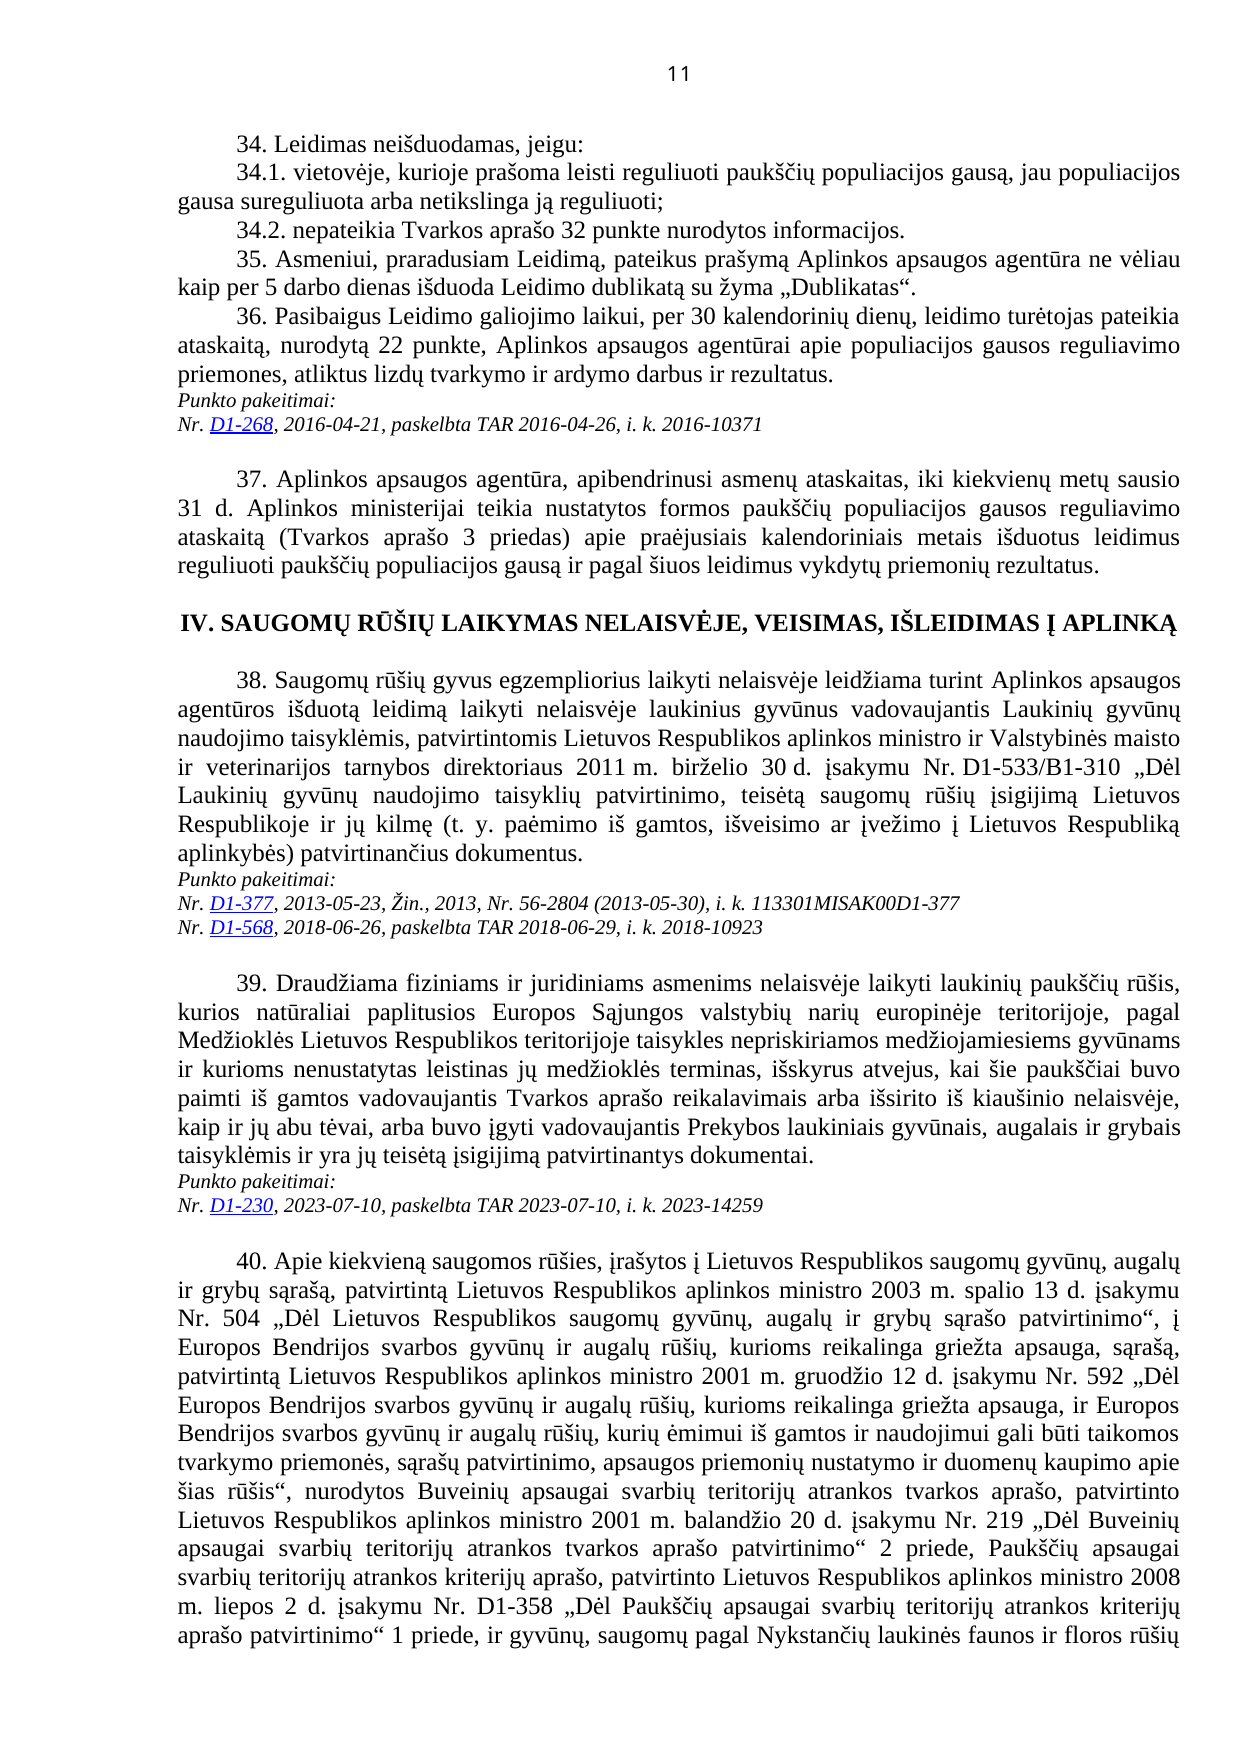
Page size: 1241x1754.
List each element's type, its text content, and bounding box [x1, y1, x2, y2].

text 39. Draudžiama fiziniams ir juridiniams asmenims nelaisvėje laikyti laukinių paukščių rūšis, kurios natūraliai paplitusios Europos Sąjungos valstybių narių europinėje teritorijoje, pagal Medžioklės Lietuvos Respublikos teritorijoje taisykles nepriskiriamos medžiojamiesiems gyvūnams ir kurioms nenustatytas leistinas jų medžioklės terminas, išskyrus atvejus, kai šie paukščiai buvo paimti iš gamtos vadovaujantis Tvarkos aprašo reikalavimais arba išsirito iš kiaušinio nelaisvėje, kaip ir jų abu tėvai, arba buvo įgyti vadovaujantis Prekybos laukiniais gyvūnais, augalais ir grybais taisyklėmis ir yra jų teisėtą įsigijimą patvirtinantys dokumentai. [177, 968, 1181, 1169]
text Nr. D1-230, 2023-07-10, paskelbta TAR 2023-07-10, i. k. 2023-14259 [177, 1193, 1181, 1217]
text 35. Asmeniui, praradusiam Leidimą, pateikus prašymą Aplinkos apsaugos agentūra ne vėliau kaip per 5 darbo dienas išduoda Leidimo dublikatą su žyma „Dublikatas“. [177, 244, 1181, 301]
text Punkto pakeitimai: [177, 867, 1181, 891]
text 38. Saugomų rūšių gyvus egzempliorius laikyti nelaisvėje leidžiama turint Aplinkos apsaugos agentūros išduotą leidimą laikyti nelaisvėje laukinius gyvūnus vadovaujantis Laukinių gyvūnų naudojimo taisyklėmis, patvirtintomis Lietuvos Respublikos aplinkos ministro ir Valstybinės maisto ir veterinarijos tarnybos direktoriaus 2011 m. birželio 30 d. įsakymu Nr. D1-533/B1-310 „Dėl Laukinių gyvūnų naudojimo taisyklių patvirtinimo, teisėtą saugomų rūšių įsigijimą Lietuvos Respublikoje ir jų kilmę (t. y. paėmimo iš gamtos, išveisimo ar įvežimo į Lietuvos Respubliką aplinkybės) patvirtinančius dokumentus. [177, 666, 1181, 867]
text Punkto pakeitimai: [177, 1169, 1181, 1193]
text Nr. D1-268, 2016-04-21, paskelbta TAR 2016-04-26, i. k. 2016-10371 [177, 412, 1181, 436]
text 37. Aplinkos apsaugos agentūra, apibendrinusi asmenų ataskaitas, iki kiekvienų metų sausio 31 d. Aplinkos ministerijai teikia nustatytos formos paukščių populiacijos gausos reguliavimo ataskaitą (Tvarkos aprašo 3 priedas) apie praėjusiais kalendoriniais metais išduotus leidimus reguliuoti paukščių populiacijos gausą ir pagal šiuos leidimus vykdytų priemonių rezultatus. [177, 464, 1181, 579]
text 34.1. vietovėje, kurioje prašoma leisti reguliuoti paukščių populiacijos gausą, jau populiacijos gausa sureguliuota arba netikslinga ją reguliuoti; [177, 157, 1181, 215]
text 34. Leidimas neišduodamas, jeigu: [177, 129, 1181, 157]
text IV. SAUGOMŲ RŪŠIŲ LAIKYMAS NELAISVĖJE, VEISIMAS, IŠLEIDIMAS Į APLINKĄ [177, 608, 1181, 637]
text 34.2. nepateikia Tvarkos aprašo 32 punkte nurodytos informacijos. [177, 215, 1181, 244]
text 36. Pasibaigus Leidimo galiojimo laikui, per 30 kalendorinių dienų, leidimo turėtojas pateikia ataskaitą, nurodytą 22 punkte, Aplinkos apsaugos agentūrai apie populiacijos gausos reguliavimo priemones, atliktus lizdų tvarkymo ir ardymo darbus ir rezultatus. [177, 301, 1181, 387]
text Punkto pakeitimai: [177, 387, 1181, 412]
text Nr. D1-568, 2018-06-26, paskelbta TAR 2018-06-29, i. k. 2018-10923 [177, 915, 1181, 939]
text 40. Apie kiekvieną saugomos rūšies, įrašytos į Lietuvos Respublikos saugomų gyvūnų, augalų ir grybų sąrašą, patvirtintą Lietuvos Respublikos aplinkos ministro 2003 m. spalio 13 d. įsakymu Nr. 504 „Dėl Lietuvos Respublikos saugomų gyvūnų, augalų ir grybų sąrašo patvirtinimo“, į Europos Bendrijos svarbos gyvūnų ir augalų rūšių, kurioms reikalinga griežta apsauga, sąrašą, patvirtintą Lietuvos Respublikos aplinkos ministro 2001 m. gruodžio 12 d. įsakymu Nr. 592 „Dėl Europos Bendrijos svarbos gyvūnų ir augalų rūšių, kurioms reikalinga griežta apsauga, ir Europos Bendrijos svarbos gyvūnų ir augalų rūšių, kurių ėmimui iš gamtos ir naudojimui gali būti taikomos tvarkymo priemonės, sąrašų patvirtinimo, apsaugos priemonių nustatymo ir duomenų kaupimo apie šias rūšis“, nurodytos Buveinių apsaugai svarbių teritorijų atrankos tvarkos aprašo, patvirtinto Lietuvos Respublikos aplinkos ministro 2001 m. balandžio 20 d. įsakymu Nr. 219 „Dėl Buveinių apsaugai svarbių teritorijų atrankos tvarkos aprašo patvirtinimo“ 2 priede, Paukščių apsaugai svarbių teritorijų atrankos kriterijų aprašo, patvirtinto Lietuvos Respublikos aplinkos ministro 2008 m. liepos 2 d. įsakymu Nr. D1-358 „Dėl Paukščių apsaugai svarbių teritorijų atrankos kriterijų aprašo patvirtinimo“ 1 priede, ir gyvūnų, saugomų pagal Nykstančių laukinės faunos ir floros rūšių [177, 1246, 1181, 1648]
text Nr. D1-377, 2013-05-23, Žin., 2013, Nr. 56-2804 (2013-05-30), i. k. 113301MISAK00D1-377 [177, 891, 1181, 915]
